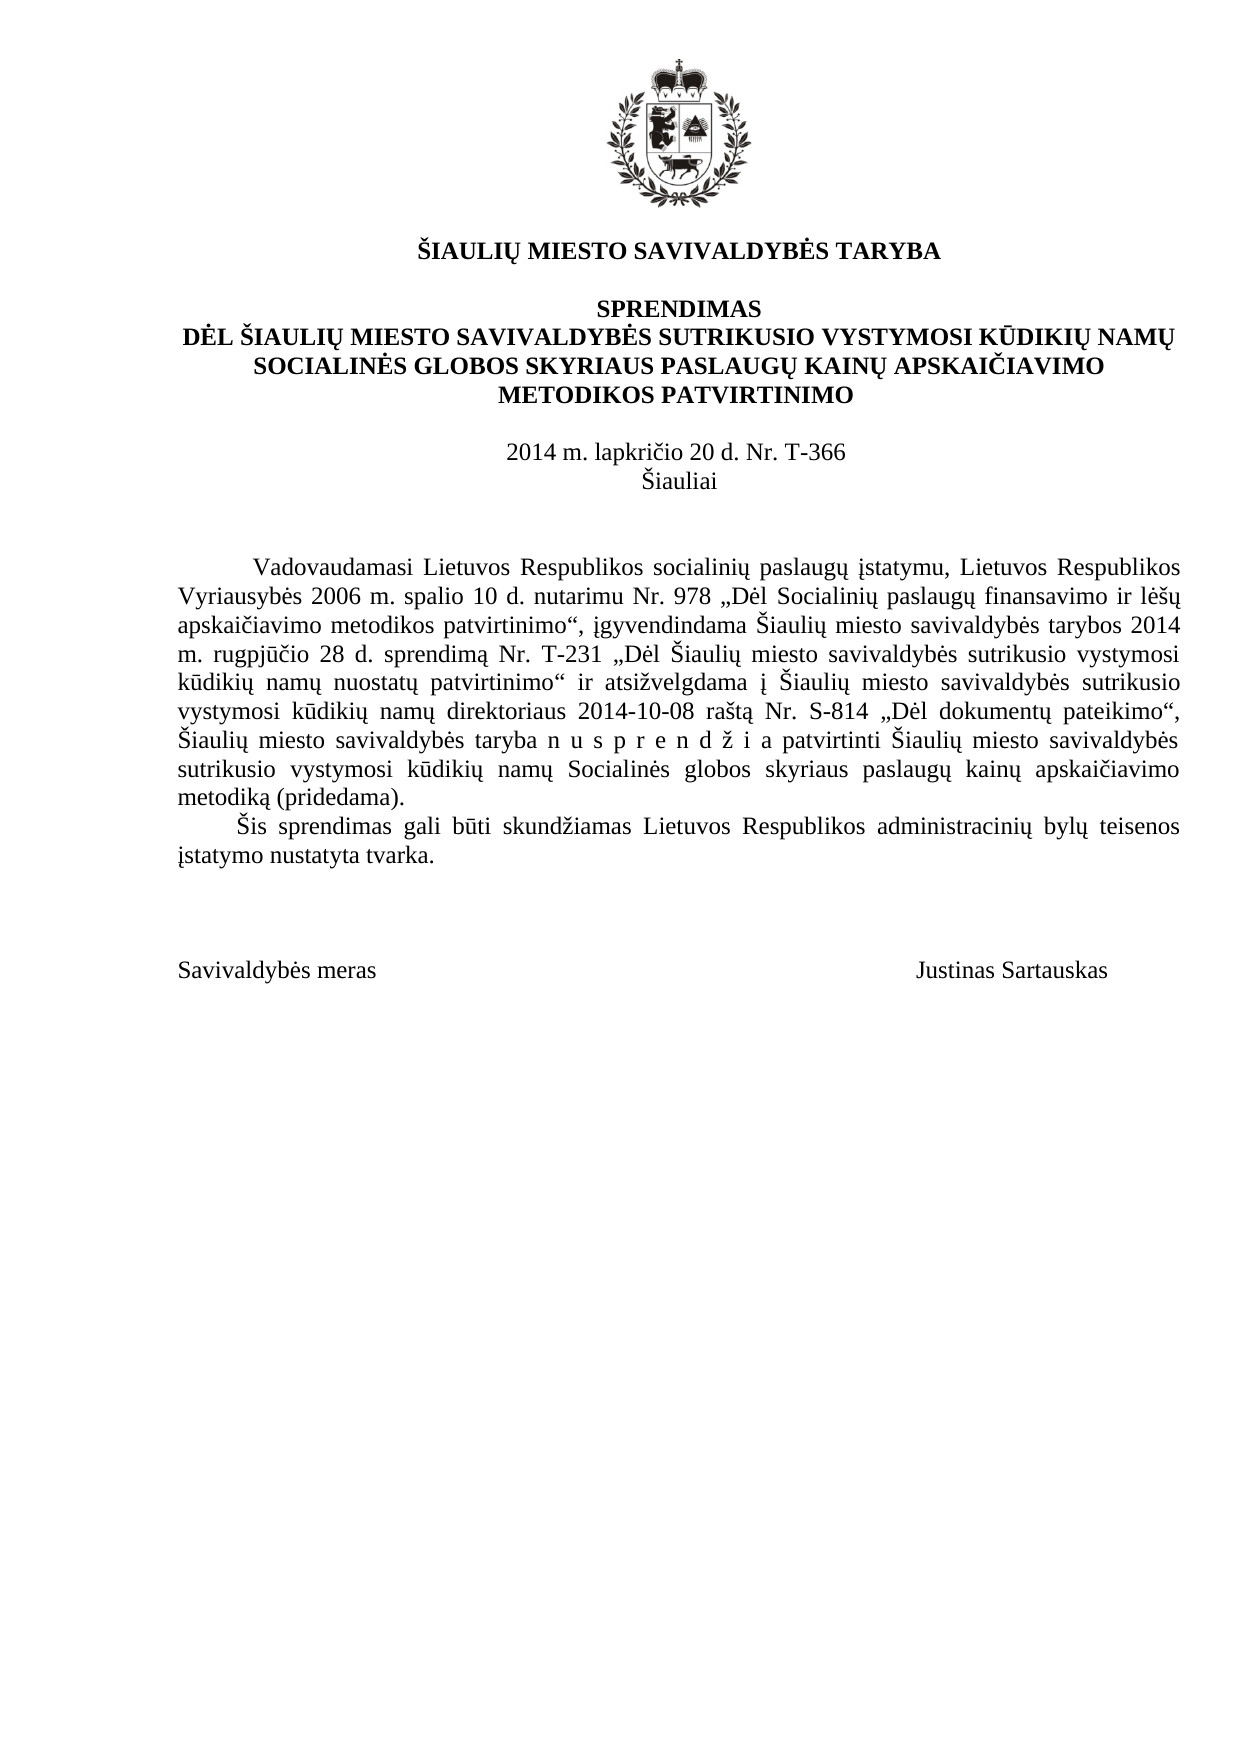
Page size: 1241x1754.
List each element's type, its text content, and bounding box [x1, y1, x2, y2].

text DĖL ŠIAULIŲ MIESTO SAVIVALDYBĖS SUTRIKUSIO VYSTYMOSI KŪDIKIŲ NAMŲ SOCIALINĖS GLOBOS SKYRIAUS PASLAUGŲ KAINŲ APSKAIČIAVIMO METODIKOS PATVIRTINIMO [177, 322, 1181, 409]
text ŠIAULIŲ MIESTO SAVIVALDYBĖS TARYBA [177, 236, 1181, 265]
text Šis sprendimas gali būti skundžiamas Lietuvos Respublikos administracinių bylų teisenos įstatymo nustatyta tvarka. [177, 811, 1181, 869]
text Savivaldybės meras Justinas Sartauskas [177, 955, 1181, 984]
text SPRENDIMAS [177, 294, 1181, 322]
text 2014 m. lapkričio 20 d. Nr. T-366 [177, 437, 1181, 466]
text Šiauliai [177, 466, 1181, 495]
text Vadovaudamasi Lietuvos Respublikos socialinių paslaugų įstatymu, Lietuvos Respublikos Vyriausybės 2006 m. spalio 10 d. nutarimu Nr. 978 „Dėl Socialinių paslaugų finansavimo ir lėšų apskaičiavimo metodikos patvirtinimo“, įgyvendindama Šiaulių miesto savivaldybės tarybos 2014 m. rugpjūčio 28 d. sprendimą Nr. T-231 „Dėl Šiaulių miesto savivaldybės sutrikusio vystymosi kūdikių namų nuostatų patvirtinimo“ ir atsižvelgdama į Šiaulių miesto savivaldybės sutrikusio vystymosi kūdikių namų direktoriaus 2014-10-08 raštą Nr. S-814 „Dėl dokumentų pateikimo“, Šiaulių miesto savivaldybės taryba n u s p r e n d ž i a patvirtinti Šiaulių miesto savivaldybės sutrikusio vystymosi kūdikių namų Socialinės globos skyriaus paslaugų kainų apskaičiavimo metodiką (pridedama). [177, 552, 1181, 811]
